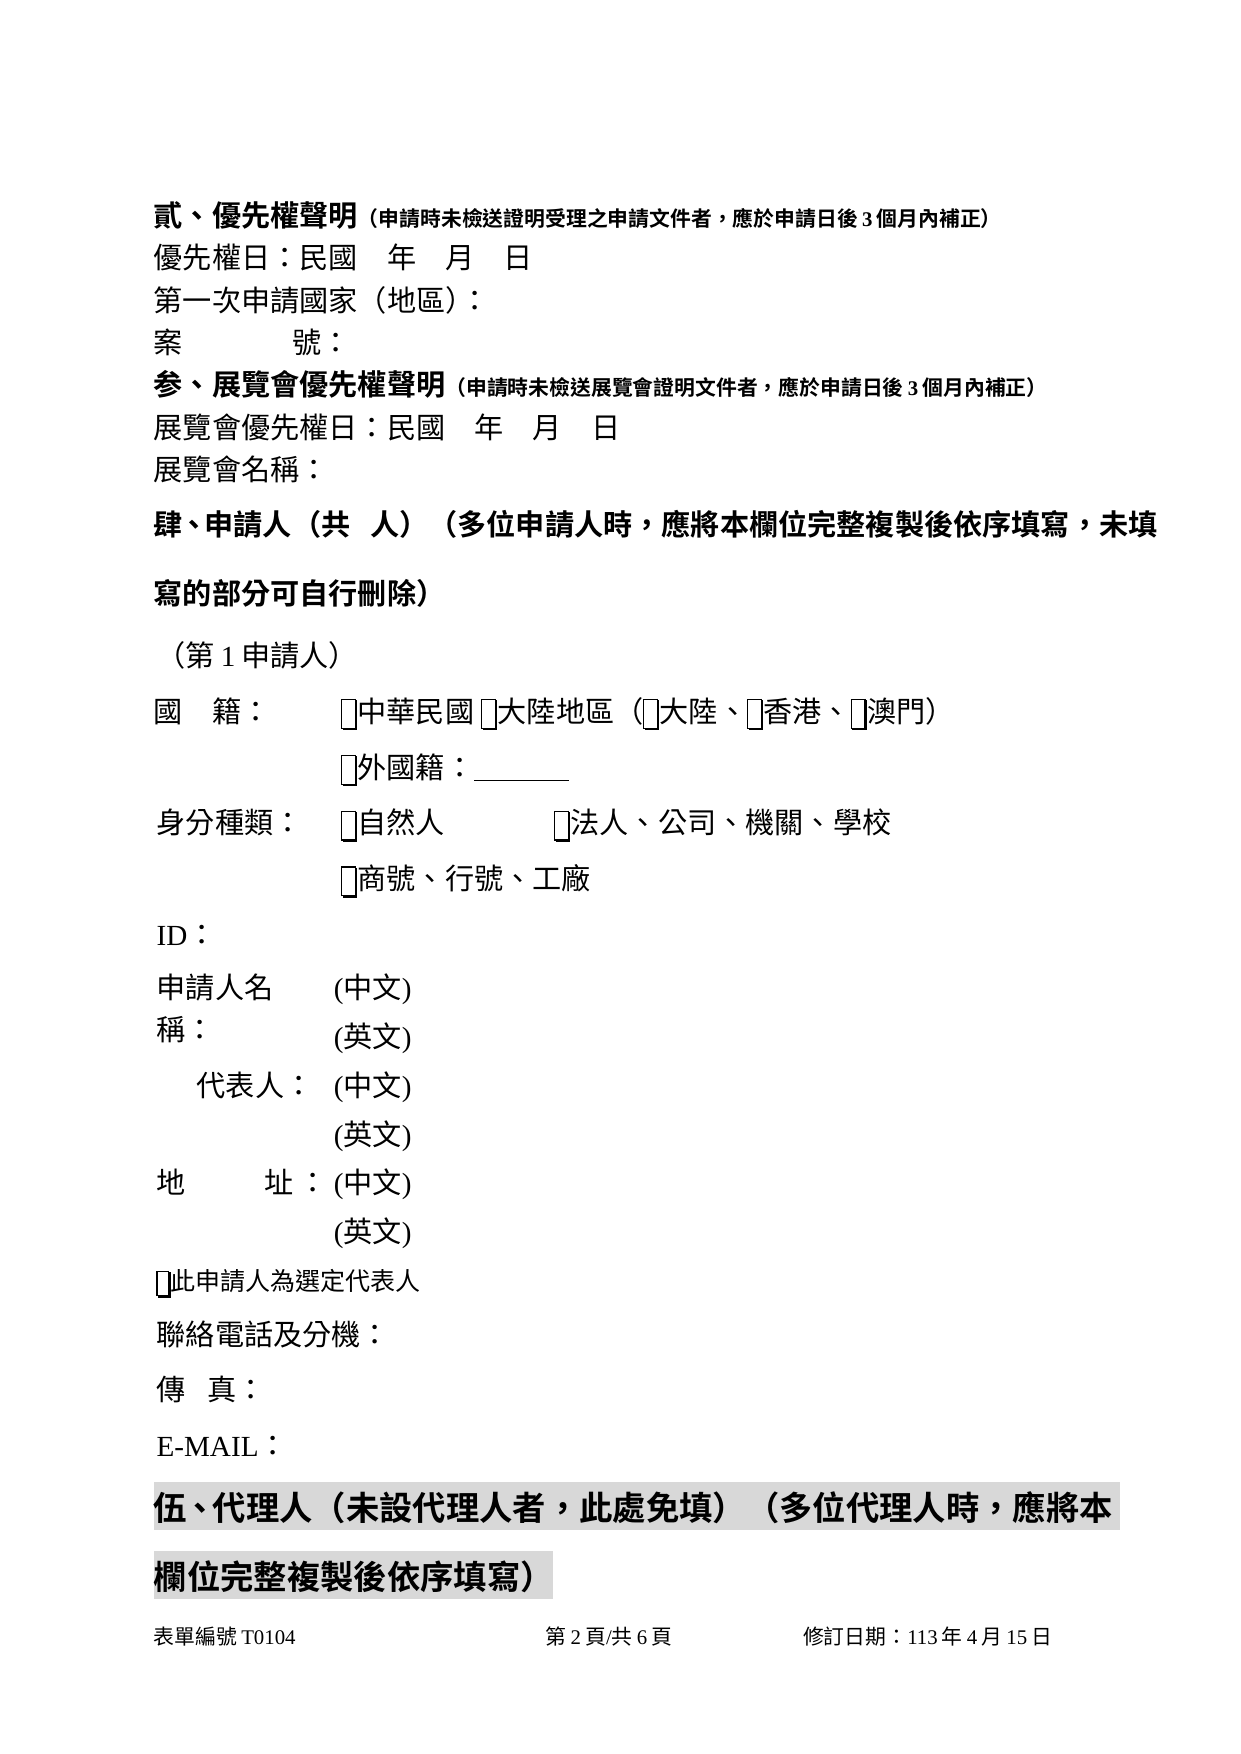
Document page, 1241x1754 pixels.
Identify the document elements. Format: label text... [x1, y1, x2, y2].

text 展覽會優先權日：民國 年 月 日 [153, 404, 1110, 446]
table_cell [244, 905, 1143, 961]
table_cell 自然人 法人、公司、機關、學校 商號、行號、工廠 [338, 793, 1143, 905]
table_cell [416, 1108, 1189, 1157]
table_cell [1144, 905, 1189, 961]
table_cell [416, 1010, 1189, 1059]
table_cell 申請人名稱： [154, 961, 331, 1059]
text 肆、申請人（共 人）（多位申請人時，應將本欄位完整複製後依序填寫，未填寫的部分可自行刪除） [153, 489, 1157, 626]
text 優先權日：民國 年 月 日 [153, 235, 1110, 277]
table_cell [319, 1416, 1143, 1472]
table_cell (英文) [331, 1206, 1189, 1254]
table_cell 代表人： [154, 1059, 331, 1157]
table_cell [1144, 793, 1189, 905]
table_header [1144, 626, 1189, 682]
text 貳、優先權聲明（申請時未檢送證明受理之申請文件者，應於申請日後3個月內補正） [153, 193, 1172, 235]
table_cell 聯絡電話及分機： [154, 1304, 413, 1360]
table_cell ID： [154, 905, 244, 961]
table_cell [1144, 1360, 1189, 1416]
text 第一次申請國家（地區）： [153, 277, 1110, 319]
table_header （第1申請人） [154, 626, 1143, 682]
table_cell 國 籍： [154, 682, 338, 793]
table_cell (中文) [331, 1157, 1189, 1206]
text 案 號： [153, 319, 1110, 362]
table_cell 身分種類： [154, 793, 338, 905]
table_cell [1144, 1416, 1189, 1472]
table_cell 傳 真： [154, 1360, 319, 1416]
table_cell [413, 1304, 1143, 1360]
table_cell [154, 1206, 331, 1254]
text 展覽會名稱： [153, 446, 1110, 489]
table_cell [416, 961, 1189, 1010]
table_cell (英文) [331, 1010, 416, 1059]
table_cell E-MAIL： [154, 1416, 319, 1472]
table_cell [1144, 682, 1189, 793]
table_cell 中華民國 大陸地區（ 大陸、 香港、 澳門） 外國籍： [338, 682, 1143, 793]
table_cell 此申請人為選定代表人 [154, 1255, 1143, 1304]
table_cell (中文) [331, 961, 416, 1010]
text 伍、代理人（未設代理人者，此處免填）（多位代理人時，應將本欄位完整複製後依序填寫） [153, 1472, 1113, 1609]
table_cell (中文) [331, 1059, 416, 1108]
text 参、展覽會優先權聲明（申請時未檢送展覽會證明文件者，應於申請日後3個月內補正） [153, 362, 1172, 404]
table_cell (英文) [331, 1108, 416, 1157]
table_cell [416, 1059, 1189, 1108]
table_cell [1144, 1304, 1189, 1360]
table_cell 地 址： [154, 1157, 331, 1206]
table_cell [319, 1360, 1143, 1416]
table_cell [1144, 1255, 1189, 1304]
